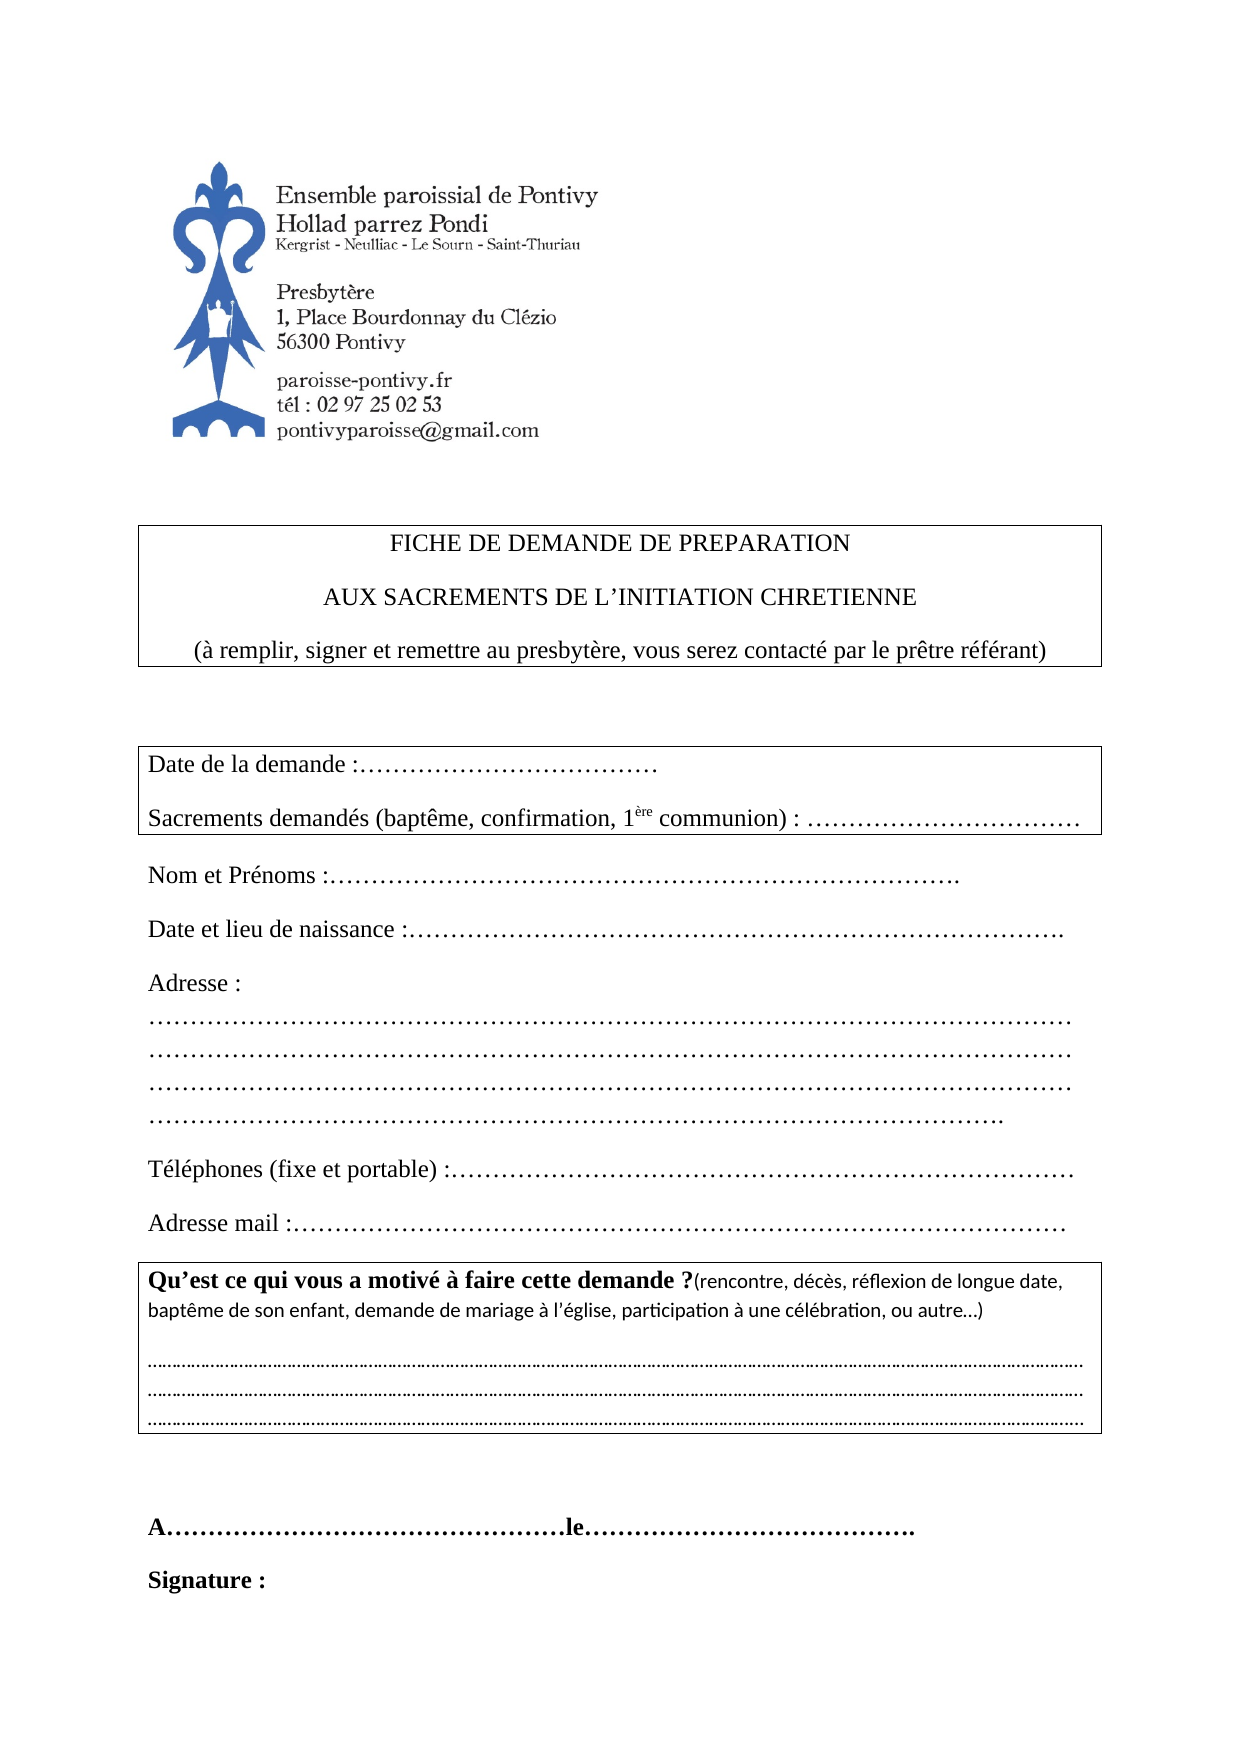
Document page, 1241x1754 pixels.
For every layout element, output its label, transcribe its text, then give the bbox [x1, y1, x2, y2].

text Date de la demande :……………………………… [139, 747, 1101, 778]
text Adresse :…………………………………………………………………………………………………………………………………………………………………………………………………………………………………………………………………………………………………………………………………………………………………………………………………. [148, 968, 1093, 1129]
text Adresse mail :………………………………………………………………………………… [148, 1208, 1093, 1236]
text ……………………………………………………………………………………………………………………………………………………………………………………………………………………………………………………………………………………………………………………………………………………………………………………………………………………………………………………………………………………………………………………………………... [139, 1344, 1101, 1433]
text Qu’est ce qui vous a motivé à faire cette demande ?(rencontre, décès, réflexion de longue date, baptême de son enfant, demande de mariage à l’église, participation à une célébration, ou autre…) [139, 1263, 1101, 1323]
picture [135, 119, 648, 473]
text FICHE DE DEMANDE DE PREPARATION [139, 526, 1101, 556]
text Téléphones (fixe et portable) :………………………………………………………………… [148, 1154, 1093, 1183]
text Signature : [148, 1566, 1093, 1594]
text (à remplir, signer et remettre au presbytère, vous serez contacté par le prêtre référant) [139, 632, 1101, 666]
text Nom et Prénoms :…………………………………………………………………. [148, 860, 1093, 889]
text AUX SACREMENTS DE L’INITIATION CHRETIENNE [139, 578, 1101, 610]
text Sacrements demandés (baptême, confirmation, 1ère communion) : …………………………… [139, 800, 1101, 834]
text A…………………………………………le…………………………………. [148, 1512, 1093, 1540]
text Date et lieu de naissance :……………………………………………………………………. [148, 914, 1093, 943]
